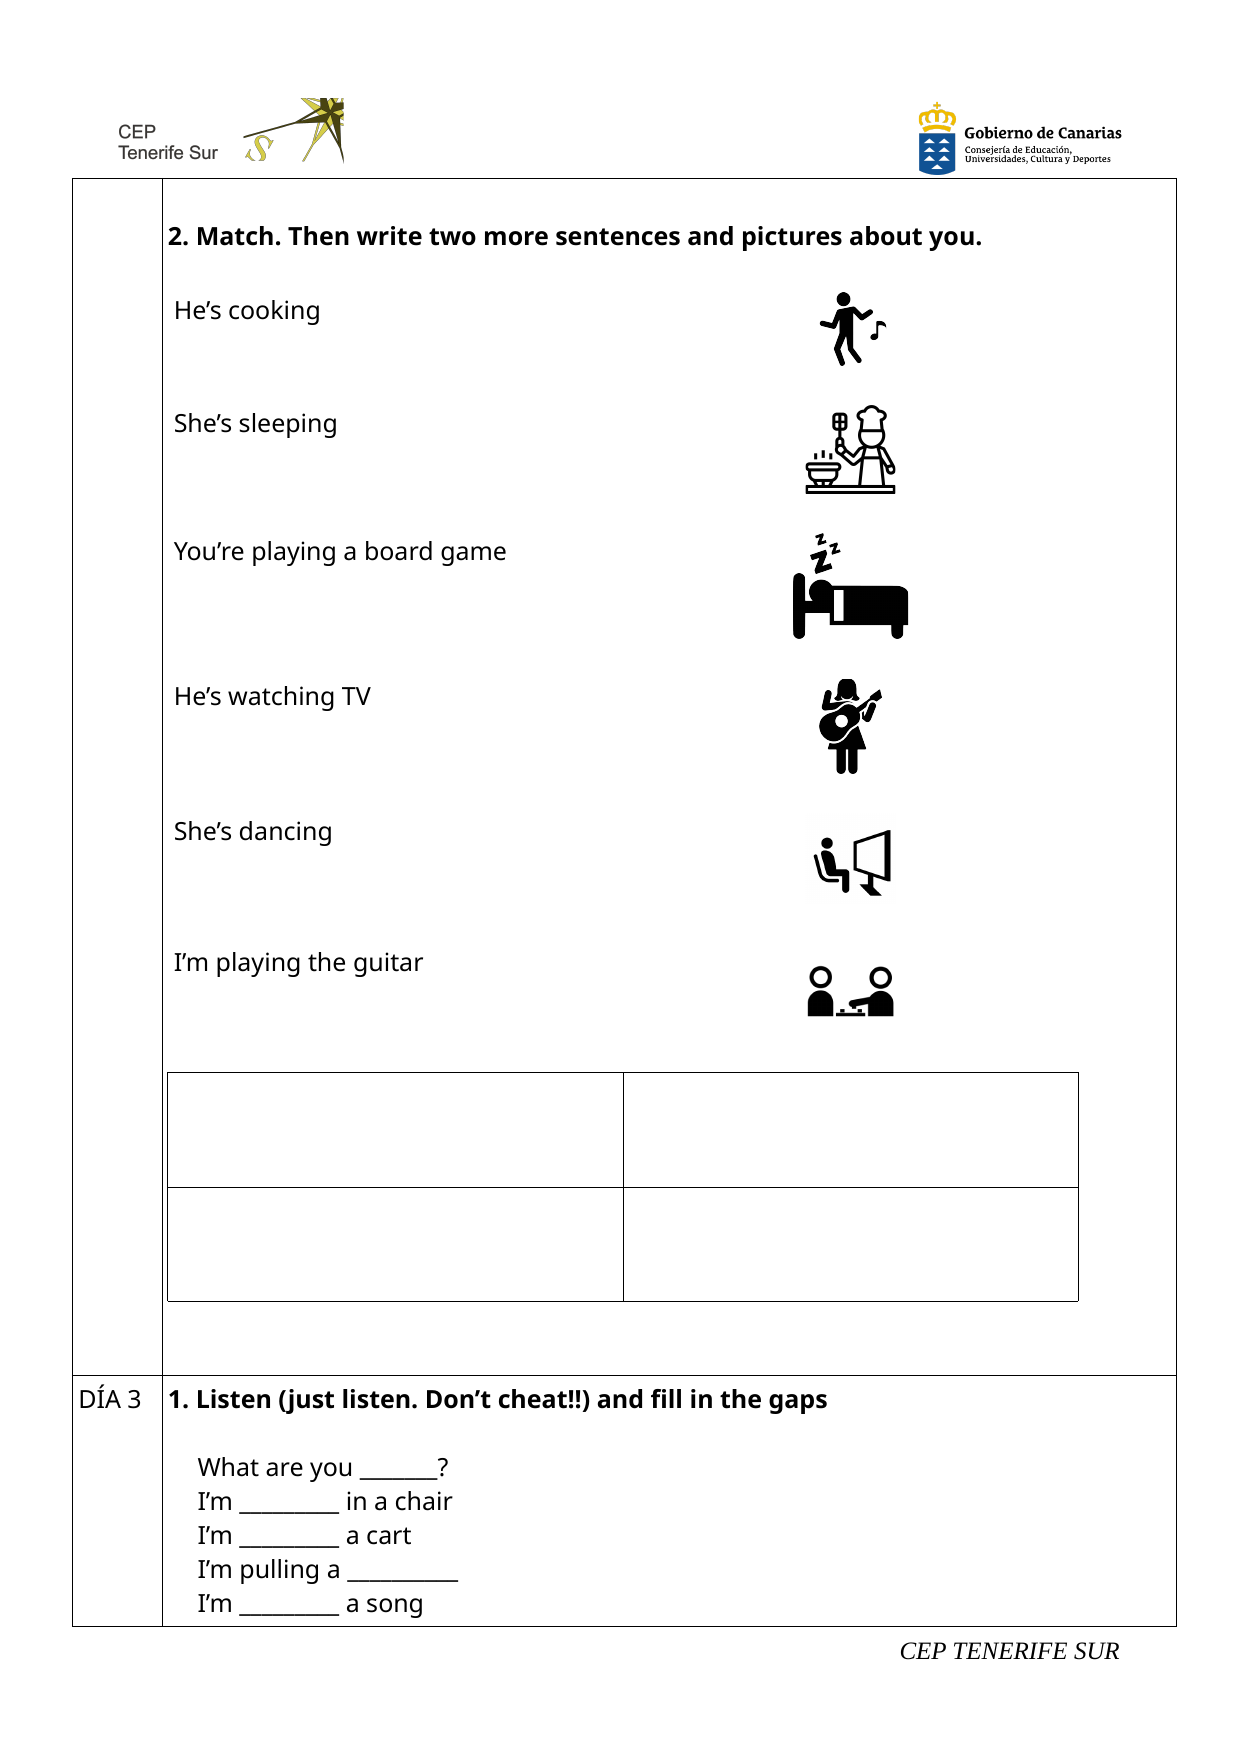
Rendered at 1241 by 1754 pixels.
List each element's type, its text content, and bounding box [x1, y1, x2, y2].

table_cell [624, 1073, 1078, 1186]
table_header [623, 287, 1078, 400]
table_cell She’s sleeping [168, 400, 623, 528]
table_cell [623, 528, 1078, 673]
table_cell [623, 400, 1078, 528]
table_cell [168, 1188, 623, 1301]
table_cell You’re playing a board game [168, 528, 623, 673]
table_cell [623, 939, 1078, 1072]
table_cell [623, 673, 1078, 808]
table_cell [168, 1073, 623, 1186]
table_cell [623, 808, 1078, 938]
table_header He’s cooking [168, 287, 623, 400]
table_cell He’s watching TV [168, 673, 623, 808]
table_cell 1. Listen (just listen. Don’t cheat!!) and fill in the gaps What are you _______? I’m _________ in a chair I’m _________ a cart I’m pulling a __________ I’m _________ a song [163, 1376, 1176, 1626]
table_cell I’m playing the guitar [168, 939, 623, 1072]
table_cell 2. Match. Then write two more sentences and pictures about you. [163, 179, 1176, 1375]
table_cell [624, 1188, 1078, 1301]
table_cell DÍA 3 [73, 1376, 162, 1626]
table_cell [73, 179, 162, 1375]
table_cell She’s dancing [168, 808, 623, 938]
